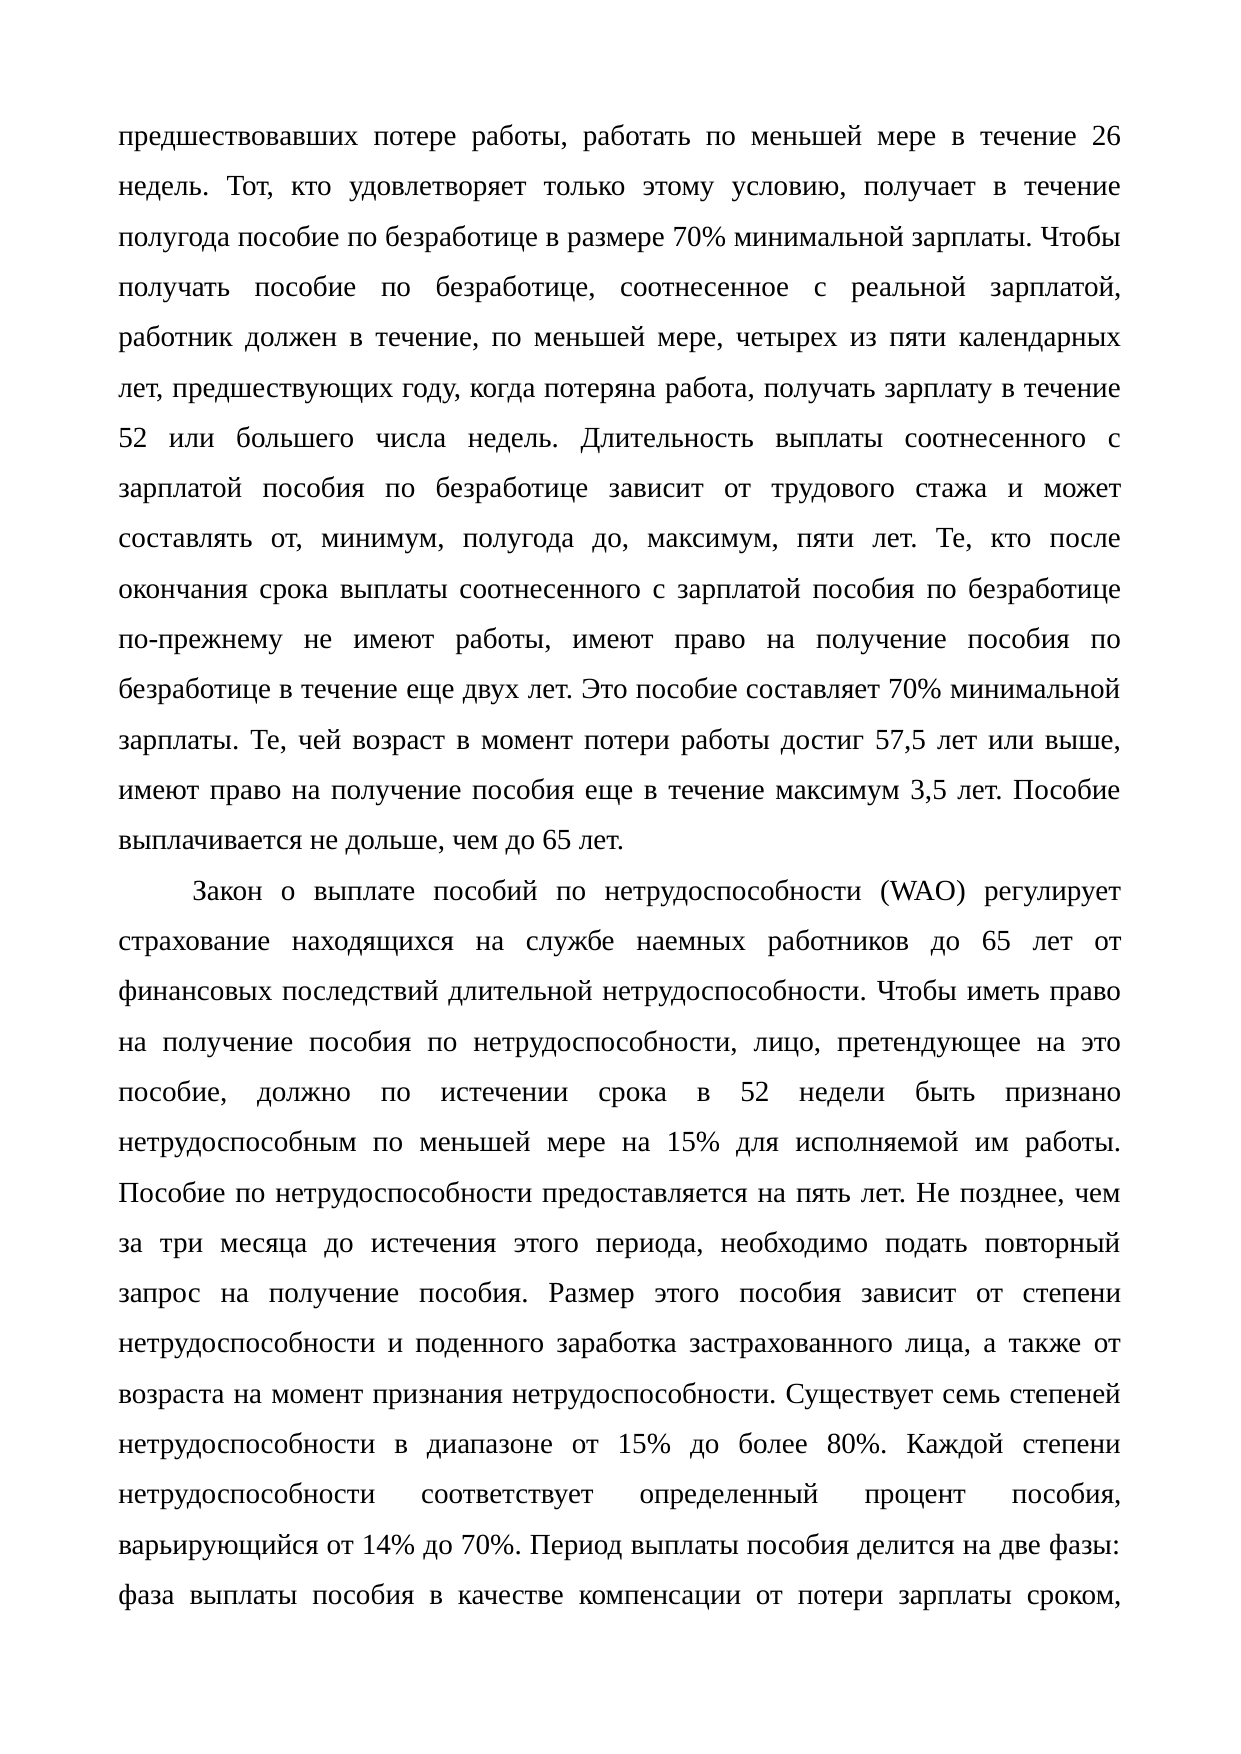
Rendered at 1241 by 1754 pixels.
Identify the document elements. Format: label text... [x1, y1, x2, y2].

text предшествовавших потере работы, работать по меньшей мере в течение 26 недель. Тот, кто удовлетворяет только этому условию, получает в течение полугода пособие по безработице в размере 70% минимальной зарплаты. Чтобы получать пособие по безработице, соотнесенное с реальной зарплатой, работник должен в течение, по меньшей мере, четырех из пяти календарных лет, предшествующих году, когда потеряна работа, получать зарплату в течение 52 или большего числа недель. Длительность выплаты соотнесенного с зарплатой пособия по безработице зависит от трудового стажа и может составлять от, минимум, полугода до, максимум, пяти лет. Те, кто после окончания срока выплаты соотнесенного с зарплатой пособия по безработице по-прежнему не имеют работы, имеют право на получение пособия по безработице в течение еще двух лет. Это пособие составляет 70% минимальной зарплаты. Те, чей возраст в момент потери работы достиг 57,5 лет или выше, имеют право на получение пособия еще в течение максимум 3,5 лет. Пособие выплачивается не дольше, чем до 65 лет. [118, 118, 1122, 856]
text Закон о выплате пособий по нетрудоспособности (WAO) регулирует страхование находящихся на службе наемных работников до 65 лет от финансовых последствий длительной нетрудоспособности. Чтобы иметь право на получение пособия по нетрудоспособности, лицо, претендующее на это пособие, должно по истечении срока в 52 недели быть признано нетрудоспособным по меньшей мере на 15% для исполняемой им работы. Пособие по нетрудоспособности предоставляется на пять лет. Не позднее, чем за три месяца до истечения этого периода, необходимо подать повторный запрос на получение пособия. Размер этого пособия зависит от степени нетрудоспособности и поденного заработка застрахованного лица, а также от возраста на момент признания нетрудоспособности. Существует семь степеней нетрудоспособности в диапазоне от 15% до более 80%. Каждой степени нетрудоспособности соответствует определенный процент пособия, варьирующийся от 14% до 70%. Период выплаты пособия делится на две фазы: фаза выплаты пособия в качестве компенсации от потери зарплаты сроком, [118, 873, 1122, 1611]
